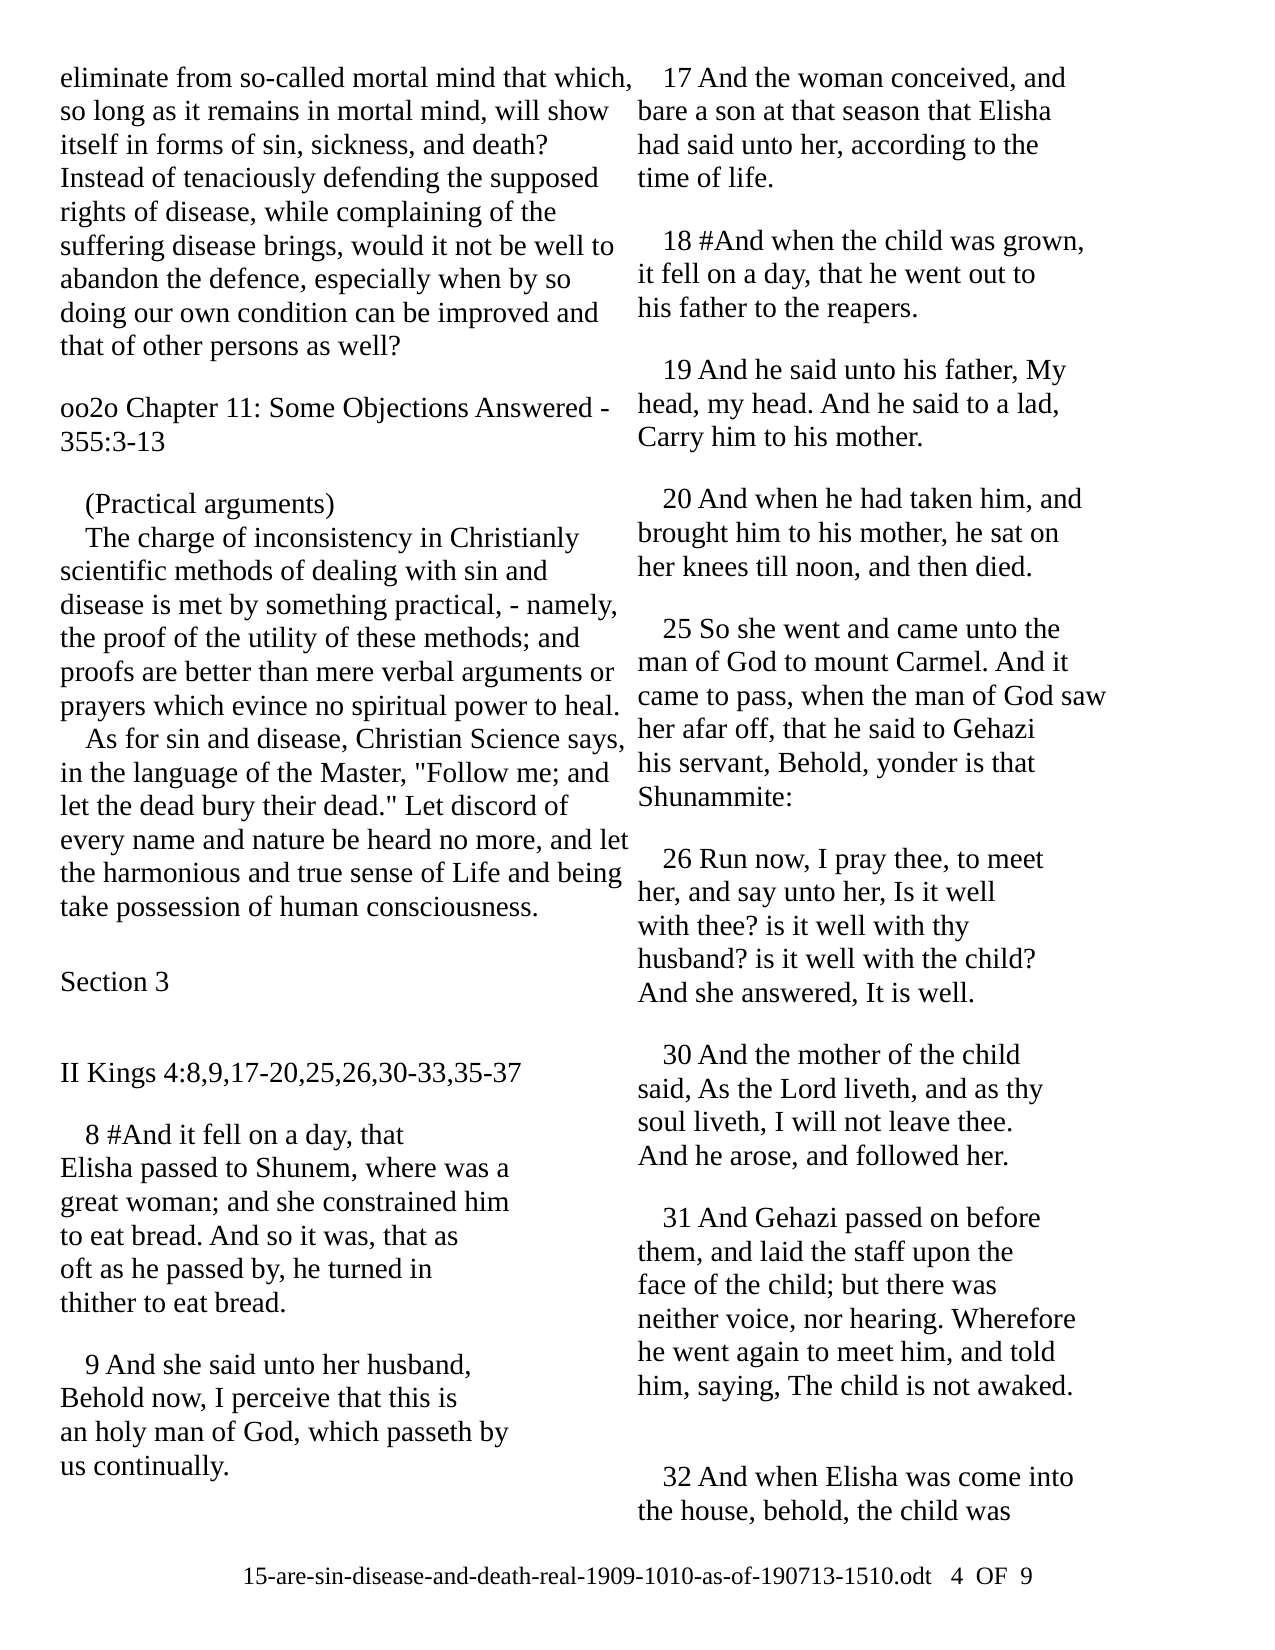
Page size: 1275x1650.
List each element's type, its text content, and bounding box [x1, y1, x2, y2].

text II Chronicles 33:1,2,12,13,15,16 1 Manasseh was twelve years old when he began to reign, and he reigned fifty and five years in Jerusalem: 2 But did that which was evil in the sight of the Lord, like unto the abominations of the heathen, whom the Lord had cast out before the children of Israel. 12 And when he was in affliction, he besought the Lord his God, and humbled himself greatly before the God of his fathers, 13 And prayed unto him: and he was intreated of him, and heard his supplication, and brought him again to Jerusalem into his kingdom. Then Manasseh knew that the Lord he was God. 15 And he took away the strange gods, and the idol out of the house of the Lord, and all the altars that he had built in the mount of the house of the Lord, and in Jerusalem, and cast them out of the city. 16 And he repaired the altar of the Lord, and sacrificed thereon peace offerings and thank offerings, and commanded Judah to serve the Lord God of Israel. *** Jeremiah 33:3,8 3 Call unto me, and I will answer thee, and shew thee great and mighty things, which thou knowest not. 8 And I will cleanse them from all their iniquity, whereby they have sinned against me; and I will pardon all their iniquities, whereby they have sinned, and whereby they have transgressed against me. *** Matthew 7:19 19 Every tree that bringeth not forth good fruit is hewn down, and cast into the fire. oo2o Chapter 11: Some Objections Answered - 356:5-11 (Weakness of material theories) Sin, sickness, and death do not prove man's entity or immortality. Discord can never establish the facts of harmony. Matter is not the vestibule of Spirit. (Irreconcilable differences) Jesus reasoned on this subject practically, and controlled sickness, sin, and death on the basis of his spirituality. oo2o Chapter 11: Some Objections Answered - 348:14 (Elimination of sickness) Are we irreverent towards sin, or imputing too much power to God, when we ascribe to Him almighty Life and Love? I deny His cooperation with evil, because I desire to have no faith in evil or in any power but God, good. Is it not well to eliminate from so-called mortal mind that which, so long as it remains in mortal mind, will show itself in forms of sin, sickness, and death? Instead of tenaciously defending the supposed rights of disease, while complaining of the suffering disease brings, would it not be well to abandon the defence, especially when by so doing our own condition can be improved and that of other persons as well? oo2o Chapter 11: Some Objections Answered - 355:3-13 (Practical arguments) The charge of inconsistency in Christianly scientific methods of dealing with sin and disease is met by something practical, - namely, the proof of the utility of these methods; and proofs are better than mere verbal arguments or prayers which evince no spiritual power to heal. As for sin and disease, Christian Science says, in the language of the Master, "Follow me; and let the dead bury their dead." Let discord of every name and nature be heard no more, and let the harmonious and true sense of Life and being take possession of human consciousness. [60, 60, 637, 922]
text Section 3 [60, 964, 637, 997]
text II Kings 4:8,9,17-20,25,26,30-33,35-37 8 #And it fell on a day, that Elisha passed to Shunem, where was a great woman; and she constrained him to eat bread. And so it was, that as oft as he passed by, he turned in thither to eat bread. 9 And she said unto her husband, Behold now, I perceive that this is an holy man of God, which passeth by us continually. 17 And the woman conceived, and bare a son at that season that Elisha had said unto her, according to the time of life. 18 #And when the child was grown, it fell on a day, that he went out to his father to the reapers. 19 And he said unto his father, My head, my head. And he said to a lad, Carry him to his mother. 20 And when he had taken him, and brought him to his mother, he sat on her knees till noon, and then died. 25 So she went and came unto the man of God to mount Carmel. And it came to pass, when the man of God saw her afar off, that he said to Gehazi his servant, Behold, yonder is that Shunammite: 26 Run now, I pray thee, to meet her, and say unto her, Is it well with thee? is it well with thy husband? is it well with the child? And she answered, It is well. 30 And the mother of the child said, As the Lord liveth, and as thy soul liveth, I will not leave thee. And he arose, and followed her. 31 And Gehazi passed on before them, and laid the staff upon the face of the child; but there was neither voice, nor hearing. Wherefore he went again to meet him, and told him, saying, The child is not awaked. 32 And when Elisha was come into the house, behold, the child was dead, and laid upon his bed. 33 He went in therefore, and shut the door upon them twain, and prayed unto the Lord. 35 Then he returned, and walked in the house to and fro; and went up, and stretched himself upon him: and the child sneezed seven times, and the child opened his eyes. 36 And he called Gehazi, and said, Call this Shunammite, So he called her. And when she was come in unto him, he said, Take up thy son. 37 Then she went in, and fell at his feet, and bowed herself to the ground, and took up her son, and went out. 593:4 Chapter 17: Glossary (PROPHET) PROPHET. A spiritual seer; disappearance of material sense before the conscious facts of spiritual Truth. o3oo Chapter 6: Science, Theology, Medicine - 139:4-8 (Marvels and reformations) From beginning to end, the Scriptures are full of accounts of the triumph of Spirit, Mind, over matter. Moses proved the power of Mind by what men called miracles; so did Joshua, Elijah, and Elisha. 584:15 Chapter 17: Glossary (DEATH) Any material evidence of death is false, for it contradicts the spiritual facts of being. oo1o Chapter 12: Christian Science Practice - 427:1 (Life not contingent on matter) If it is true that man lives, this fact can never change in Science to the opposite belief that man dies. Life is the law of Soul, even the law of the spirit of Truth, and Soul is never without its representative. Man's individual being can no more die nor disappear in unconsciousness than can Soul, for both are immortal. If man believes in death now, he must disbelieve in it when learning that there is no reality in death, since the truth of being is deathless. The belief that existence is contingent on matter must be met and mastered by Science, before Life can be understood and harmony obtained. [60, 60, 1215, 1526]
